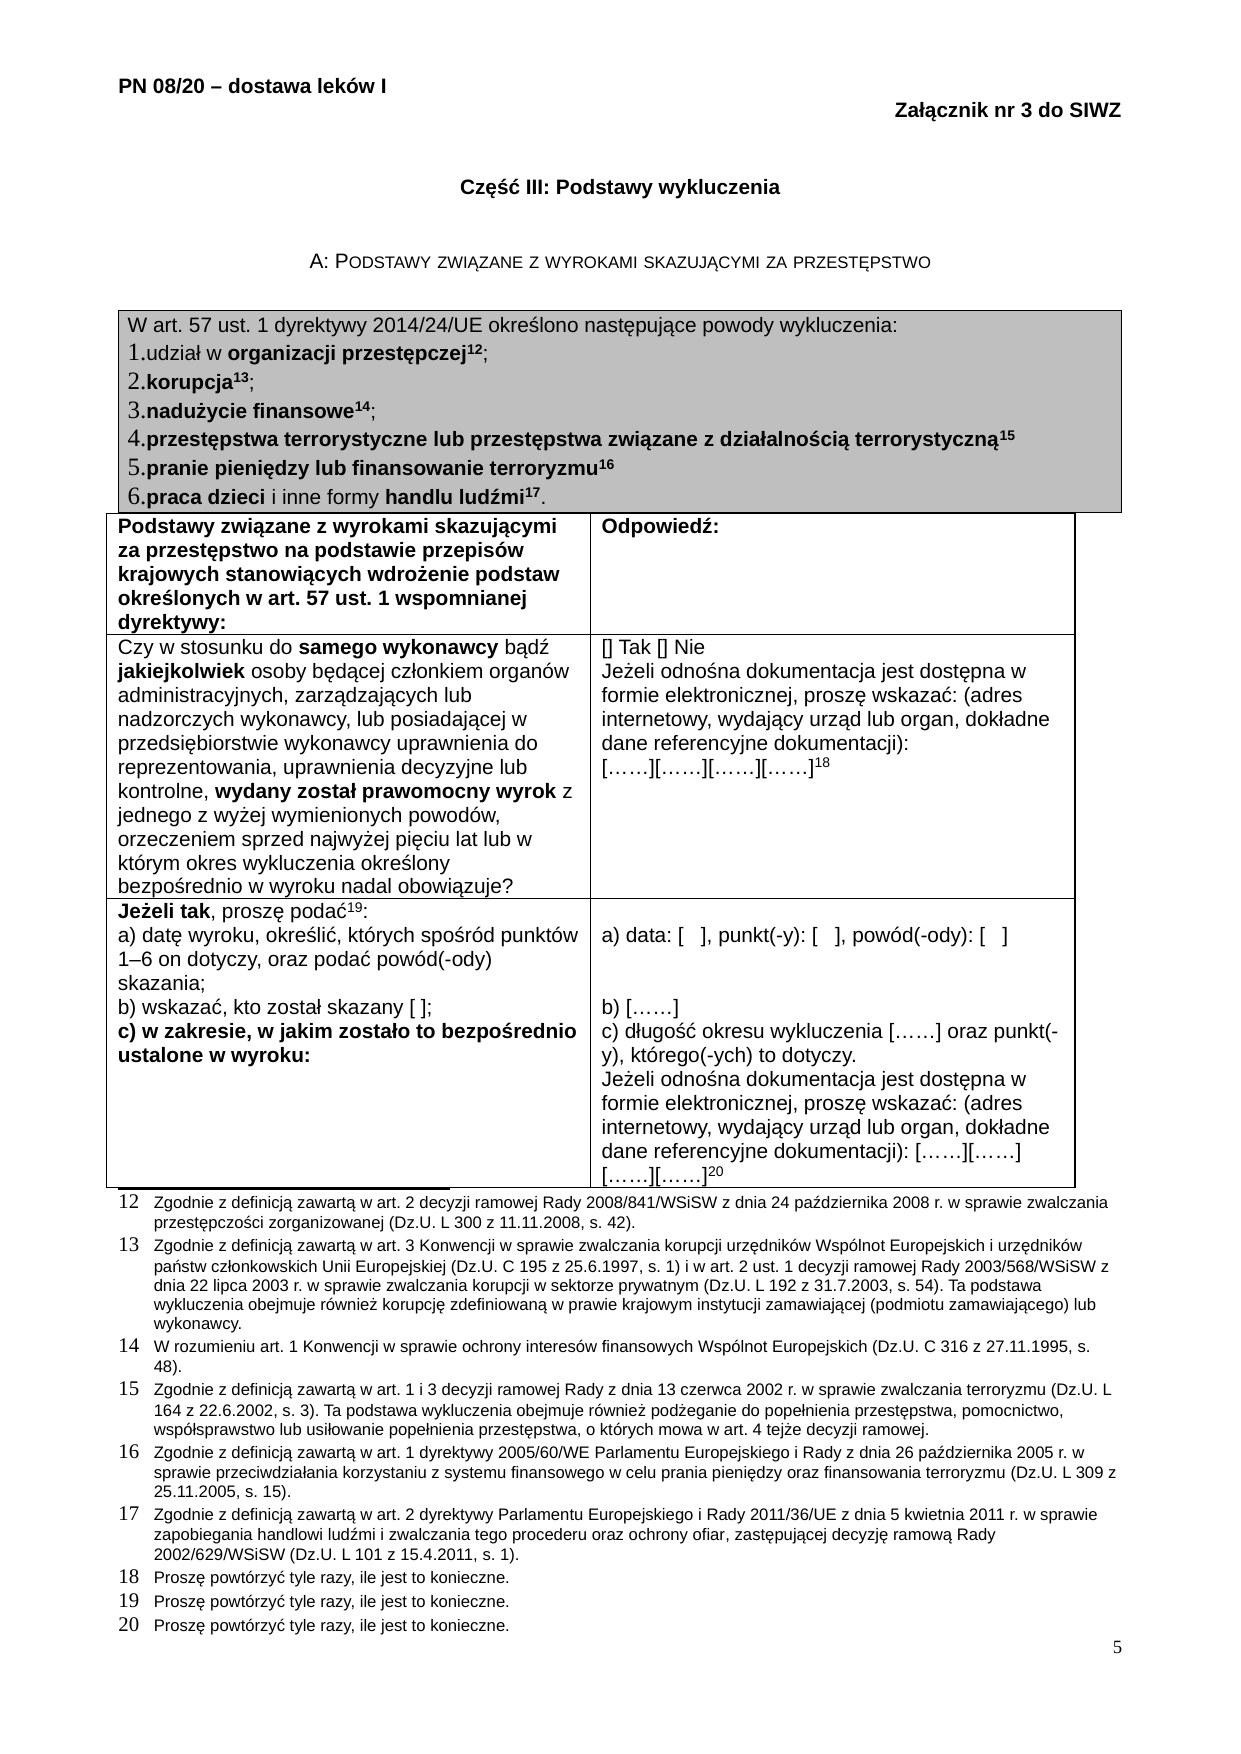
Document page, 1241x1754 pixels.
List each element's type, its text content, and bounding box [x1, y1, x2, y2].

table_header Odpowiedź: [591, 514, 1074, 634]
list Zgodnie z definicją zawartą w art. 1 dyrektywy 2005/60/WE Parlamentu Europejskiego i Rady z dnia 26 października 2005 r. w sprawie przeciwdziałania korzystaniu z systemu finansowego w celu prania pieniędzy oraz finansowania terroryzmu (Dz.U. L 309 z 25.11.2005, s. 15). [118, 1439, 1122, 1501]
table_cell Jeżeli tak, proszę podać: a) datę wyroku, określić, których spośród punktów 1–6 on dotyczy, oraz podać powód(-ody) skazania; b) wskazać, kto został skazany [ ]; c) w zakresie, w jakim zostało to bezpośrednio ustalone w wyroku: [107, 899, 590, 1187]
list W rozumieniu art. 1 Konwencji w sprawie ochrony interesów finansowych Wspólnot Europejskich (Dz.U. C 316 z 27.11.1995, s. 48). [118, 1333, 1122, 1376]
list udział w organizacji przestępczej; [119, 334, 1121, 363]
list korupcja; [119, 363, 1121, 392]
list nadużycie finansowe; [119, 392, 1121, 420]
list Zgodnie z definicją zawartą w art. 3 Konwencji w sprawie zwalczania korupcji urzędników Wspólnot Europejskich i urzędników państw członkowskich Unii Europejskiej (Dz.U. C 195 z 25.6.1997, s. 1) i w art. 2 ust. 1 decyzji ramowej Rady 2003/568/WSiSW z dnia 22 lipca 2003 r. w sprawie zwalczania korupcji w sektorze prywatnym (Dz.U. L 192 z 31.7.2003, s. 54). Ta podstawa wykluczenia obejmuje również korupcję zdefiniowaną w prawie krajowym instytucji zamawiającej (podmiotu zamawiającego) lub wykonawcy. [118, 1232, 1122, 1333]
title Część III: Podstawy wykluczenia [118, 175, 1122, 199]
table_cell Czy w stosunku do samego wykonawcy bądź jakiejkolwiek osoby będącej członkiem organów administracyjnych, zarządzających lub nadzorczych wykonawcy, lub posiadającej w przedsiębiorstwie wykonawcy uprawnienia do reprezentowania, uprawnienia decyzyjne lub kontrolne, wydany został prawomocny wyrok z jednego z wyżej wymienionych powodów, orzeczeniem sprzed najwyżej pięciu lat lub w którym okres wykluczenia określony bezpośrednio w wyroku nadal obowiązuje? [107, 635, 590, 898]
list Zgodnie z definicją zawartą w art. 2 dyrektywy Parlamentu Europejskiego i Rady 2011/36/UE z dnia 5 kwietnia 2011 r. w sprawie zapobiegania handlowi ludźmi i zwalczania tego procederu oraz ochrony ofiar, zastępującej decyzję ramową Rady 2002/629/WSiSW (Dz.U. L 101 z 15.4.2011, s. 1). [118, 1501, 1122, 1563]
list praca dzieci i inne formy handlu ludźmi. [119, 478, 1121, 512]
title A: Podstawy związane z wyrokami skazującymi za przestępstwo [118, 249, 1122, 273]
list pranie pieniędzy lub finansowanie terroryzmu [119, 449, 1121, 478]
table_cell [] Tak [] Nie Jeżeli odnośna dokumentacja jest dostępna w formie elektronicznej, proszę wskazać: (adres internetowy, wydający urząd lub organ, dokładne dane referencyjne dokumentacji): [……][……][……][……] [591, 635, 1074, 898]
text W art. 57 ust. 1 dyrektywy 2014/24/UE określono następujące powody wykluczenia: [119, 311, 1121, 334]
table_header Podstawy związane z wyrokami skazującymi za przestępstwo na podstawie przepisów krajowych stanowiących wdrożenie podstaw określonych w art. 57 ust. 1 wspomnianej dyrektywy: [107, 514, 590, 634]
list przestępstwa terrorystyczne lub przestępstwa związane z działalnością terrorystyczną [119, 420, 1121, 449]
table_cell a) data: [ ], punkt(-y): [ ], powód(-ody): [ ] b) [……] c) długość okresu wykluczenia [……] oraz punkt(-y), którego(-ych) to dotyczy. Jeżeli odnośna dokumentacja jest dostępna w formie elektronicznej, proszę wskazać: (adres internetowy, wydający urząd lub organ, dokładne dane referencyjne dokumentacji): [……][……][……][……] [591, 899, 1074, 1187]
list Zgodnie z definicją zawartą w art. 2 decyzji ramowej Rady 2008/841/WSiSW z dnia 24 października 2008 r. w sprawie zwalczania przestępczości zorganizowanej (Dz.U. L 300 z 11.11.2008, s. 42). [118, 1189, 1122, 1232]
list Zgodnie z definicją zawartą w art. 1 i 3 decyzji ramowej Rady z dnia 13 czerwca 2002 r. w sprawie zwalczania terroryzmu (Dz.U. L 164 z 22.6.2002, s. 3). Ta podstawa wykluczenia obejmuje również podżeganie do popełnienia przestępstwa, pomocnictwo, współsprawstwo lub usiłowanie popełnienia przestępstwa, o których mowa w art. 4 tejże decyzji ramowej. [118, 1376, 1122, 1439]
